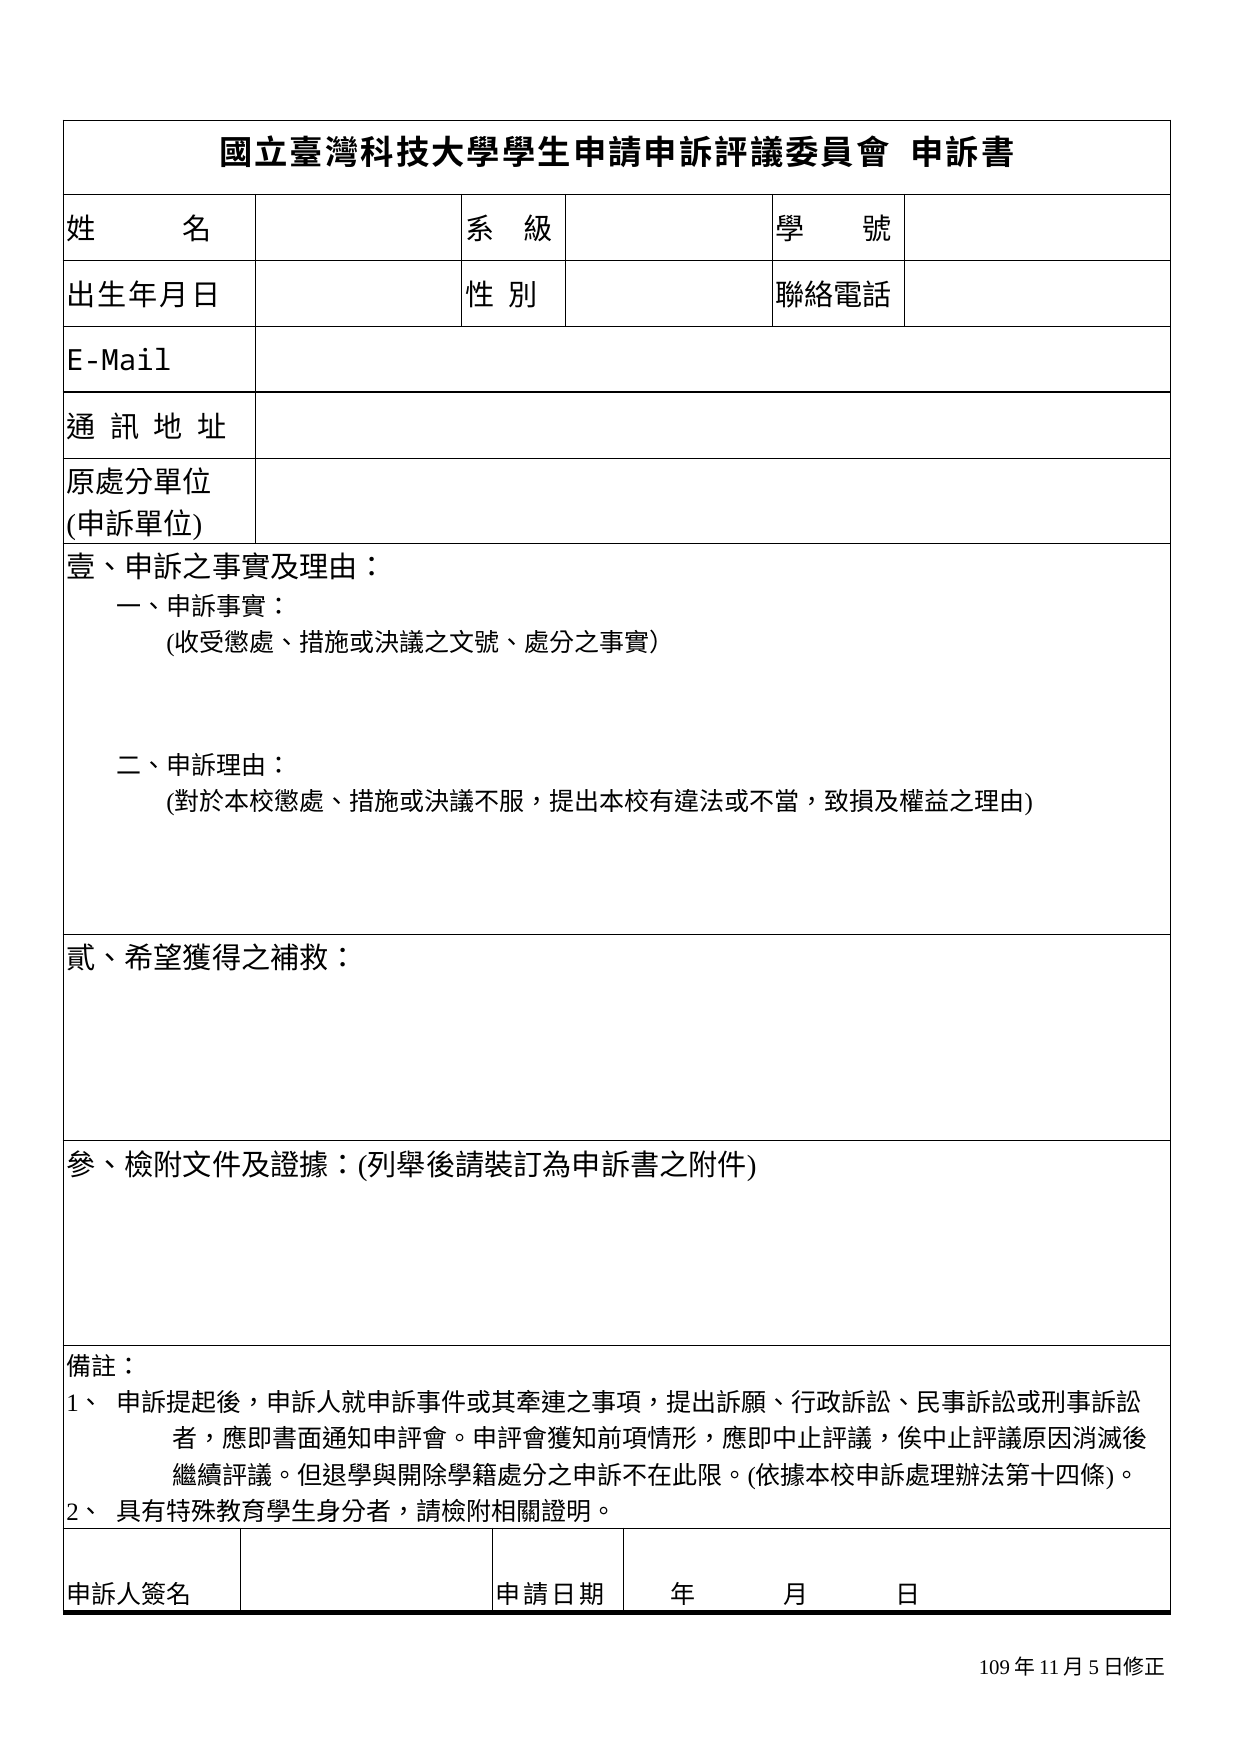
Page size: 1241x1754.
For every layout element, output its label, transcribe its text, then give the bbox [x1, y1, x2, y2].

table_cell [566, 261, 772, 326]
table_cell 學 號 [773, 195, 904, 259]
table_cell 性 別 [462, 261, 565, 326]
table_cell 出生年月日 [64, 261, 255, 326]
table_cell [905, 261, 1170, 326]
table_cell 申請日期 [493, 1529, 623, 1610]
table_cell 申訴人簽名 [64, 1529, 240, 1610]
table_cell 系 級 [462, 195, 565, 259]
table_cell 參、檢附文件及證據：(列舉後請裝訂為申訴書之附件) [64, 1141, 1170, 1345]
table_cell 原處分單位 (申訴單位) [64, 459, 255, 543]
table_cell E-Mail [64, 327, 255, 391]
table_cell 壹、申訴之事實及理由： 一、申訴事實： (收受懲處、措施或決議之文號、處分之事實） 二、申訴理由： (對於本校懲處、措施或決議不服，提出本校有違法或不當，致損及權益之理由) [64, 544, 1170, 934]
table_cell 貳、希望獲得之補救： [64, 935, 1170, 1140]
table_cell 年 月 日 [624, 1529, 1170, 1610]
table_cell [256, 261, 461, 326]
table_cell [566, 195, 772, 259]
table_cell 聯絡電話 [773, 261, 904, 326]
table_cell 備註： 申訴提起後，申訴人就申訴事件或其牽連之事項，提出訴願、行政訴訟、民事訴訟或刑事訴訟者，應即書面通知申評會。申評會獲知前項情形，應即中止評議，俟中止評議原因消滅後繼續評議。但退學與開除學籍處分之申訴不在此限。(依據本校申訴處理辦法第十四條)。 具有特殊教育學生身分者，請檢附相關證明。 [64, 1346, 1170, 1528]
table_cell [256, 459, 1170, 543]
table_cell 姓 名 [64, 195, 255, 259]
table_header 國立臺灣科技大學學生申請申訴評議委員會 申訴書 [64, 121, 1170, 194]
table_cell [241, 1529, 492, 1610]
table_cell [905, 195, 1170, 259]
table_cell [256, 195, 461, 259]
table_cell 通 訊 地 址 [64, 393, 255, 457]
table_cell [256, 393, 1170, 457]
table_cell [256, 327, 1170, 391]
